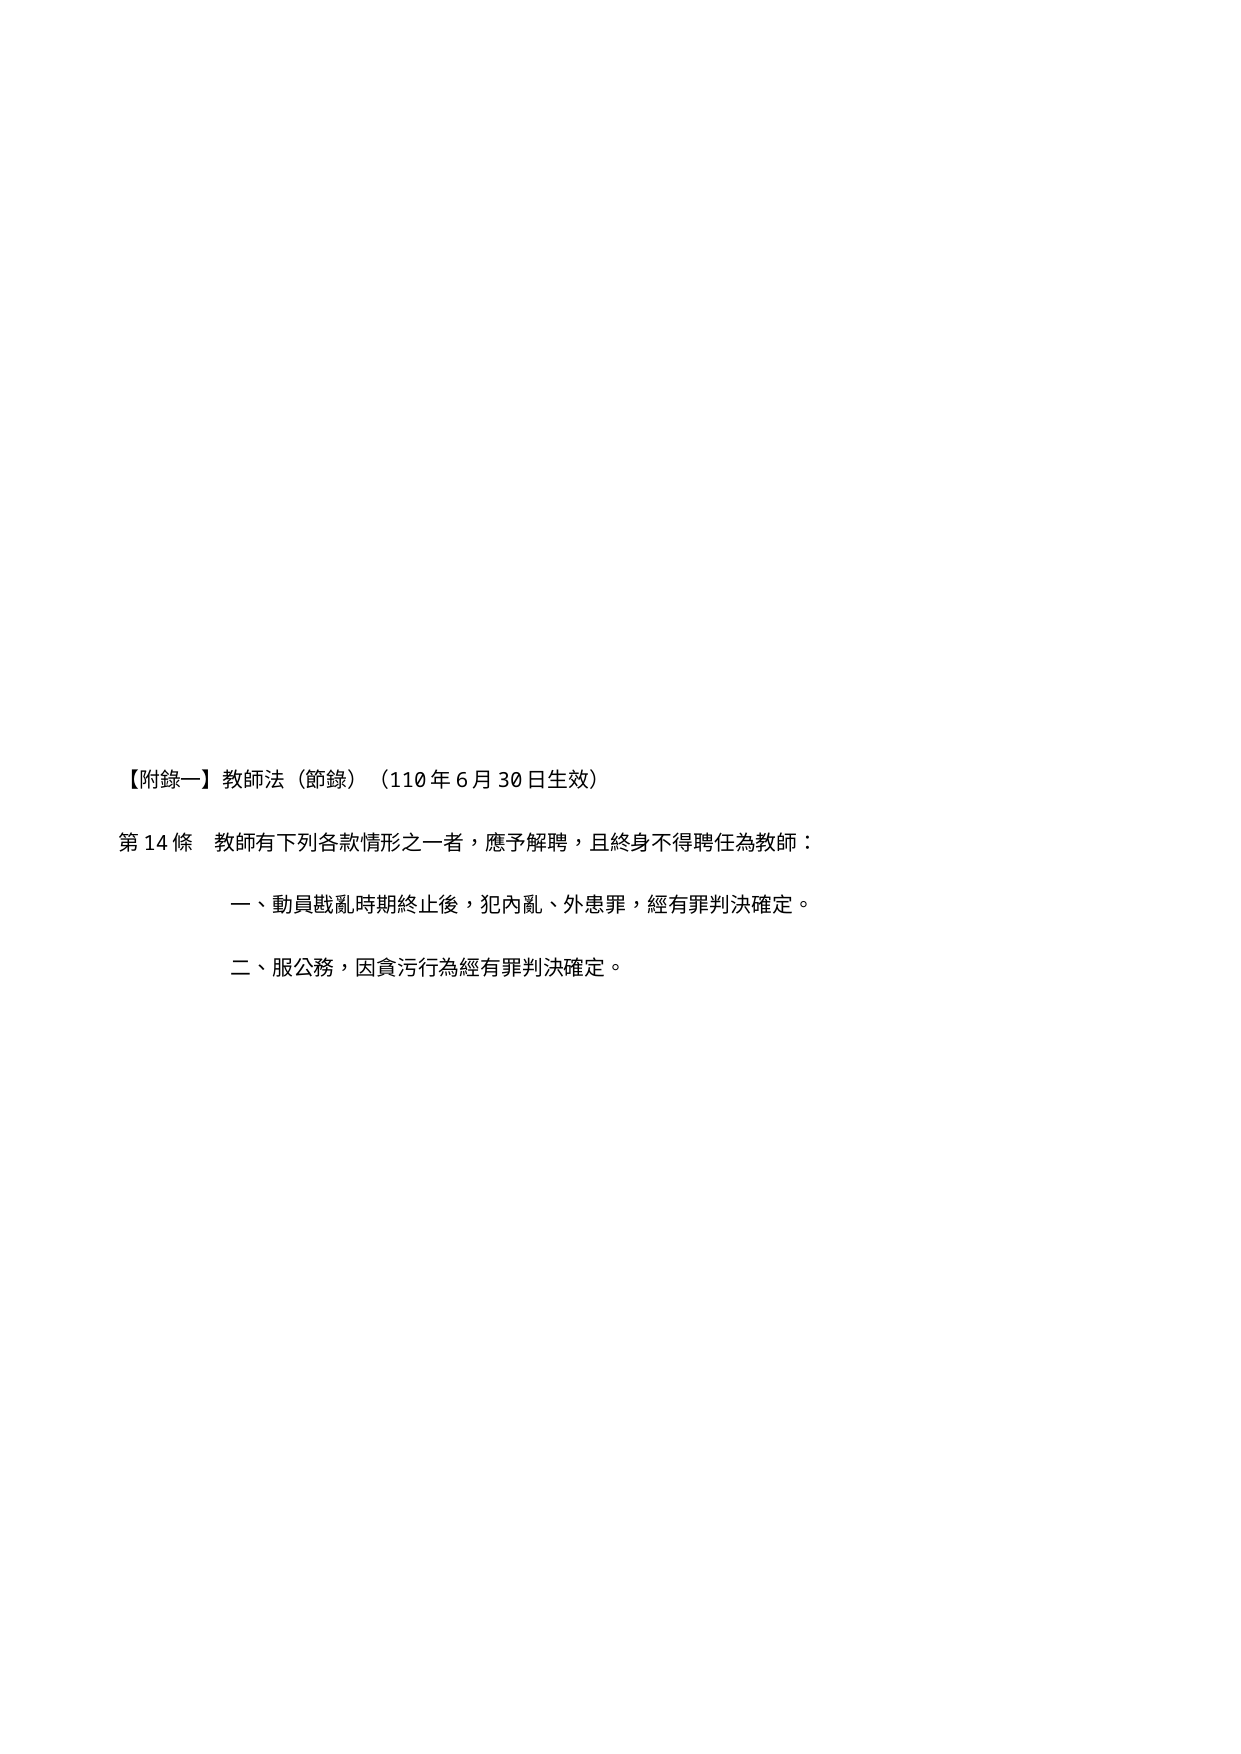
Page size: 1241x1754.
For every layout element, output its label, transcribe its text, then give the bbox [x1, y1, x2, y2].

text 第14條 教師有下列各款情形之一者，應予解聘，且終身不得聘任為教師： [118, 800, 1211, 862]
text 【附錄一】教師法（節錄）（110年6月30日生效） [118, 737, 1211, 800]
text 二、服公務，因貪污行為經有罪判決確定。 [230, 925, 1211, 987]
text 一、動員戡亂時期終止後，犯內亂、外患罪，經有罪判決確定。 [230, 862, 1211, 925]
